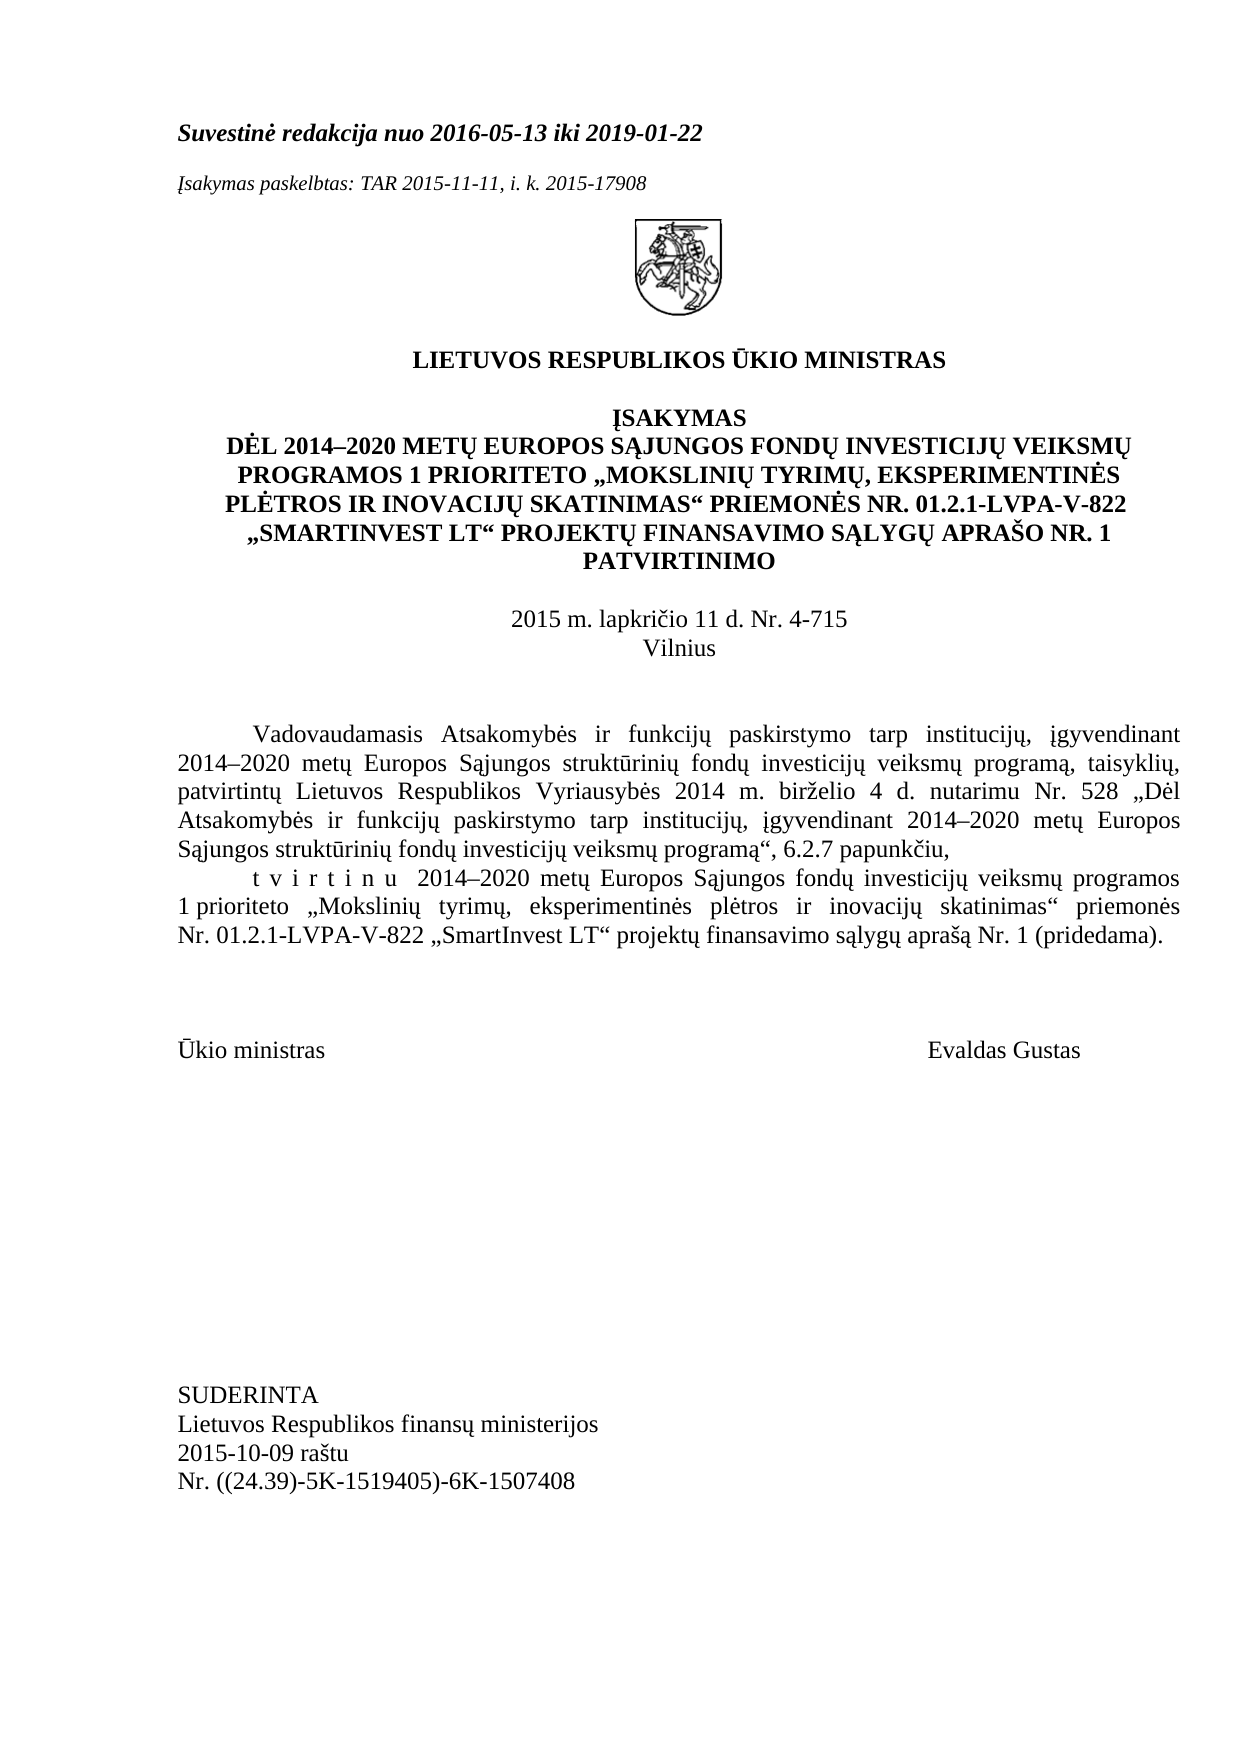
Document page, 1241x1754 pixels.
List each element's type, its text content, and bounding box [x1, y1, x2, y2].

text t v i r t i n u 2014–2020 metų Europos Sąjungos fondų investicijų veiksmų programos 1 prioriteto „Mokslinių tyrimų, eksperimentinės plėtros ir inovacijų skatinimas“ priemonės Nr. 01.2.1-LVPA-V-822 „SmartInvest LT“ projektų finansavimo sąlygų aprašą Nr. 1 (pridedama). [177, 863, 1181, 949]
text 2015-10-09 raštu [177, 1438, 1181, 1466]
text LIETUVOS RESPUBLIKOS ŪKIO MINISTRAS [177, 345, 1181, 374]
text Lietuvos Respublikos finansų ministerijos [177, 1409, 1181, 1438]
text Vilnius [177, 633, 1181, 661]
text Nr. ((24.39)-5K-1519405)-6K-1507408 [177, 1466, 1181, 1495]
text Suvestinė redakcija nuo 2016-05-13 iki 2019-01-22 [177, 118, 1181, 147]
text SUDERINTA [177, 1380, 1181, 1409]
text Įsakymas paskelbtas: TAR 2015-11-11, i. k. 2015-17908 [177, 171, 1181, 195]
text „smartinvest lt“ projektų finansavimo sąlygų aprašo nr. 1 patvirtinimo [177, 518, 1181, 575]
text Vadovaudamasis Atsakomybės ir funkcijų paskirstymo tarp institucijų, įgyvendinant 2014–2020 metų Europos Sąjungos struktūrinių fondų investicijų veiksmų programą, taisyklių, patvirtintų Lietuvos Respublikos Vyriausybės 2014 m. birželio 4 d. nutarimu Nr. 528 „Dėl Atsakomybės ir funkcijų paskirstymo tarp institucijų, įgyvendinant 2014–2020 metų Europos Sąjungos struktūrinių fondų investicijų veiksmų programą“, 6.2.7 papunkčiu, [177, 719, 1181, 863]
text Ūkio ministras Evaldas Gustas [177, 1035, 1181, 1064]
text dėl 2014–2020 metų europos sąjungos fondų investicijų veiksmų programos 1 prioriteto „mokslinių tyrimų, eksperimentinės plėtros ir inovacijų skatinimas“ priemonės nr. 01.2.1-lvpa-v-822 [177, 431, 1181, 518]
text ĮSAKYMAS [177, 403, 1181, 431]
text 2015 m. lapkričio 11 d. Nr. 4-715 [177, 604, 1181, 633]
